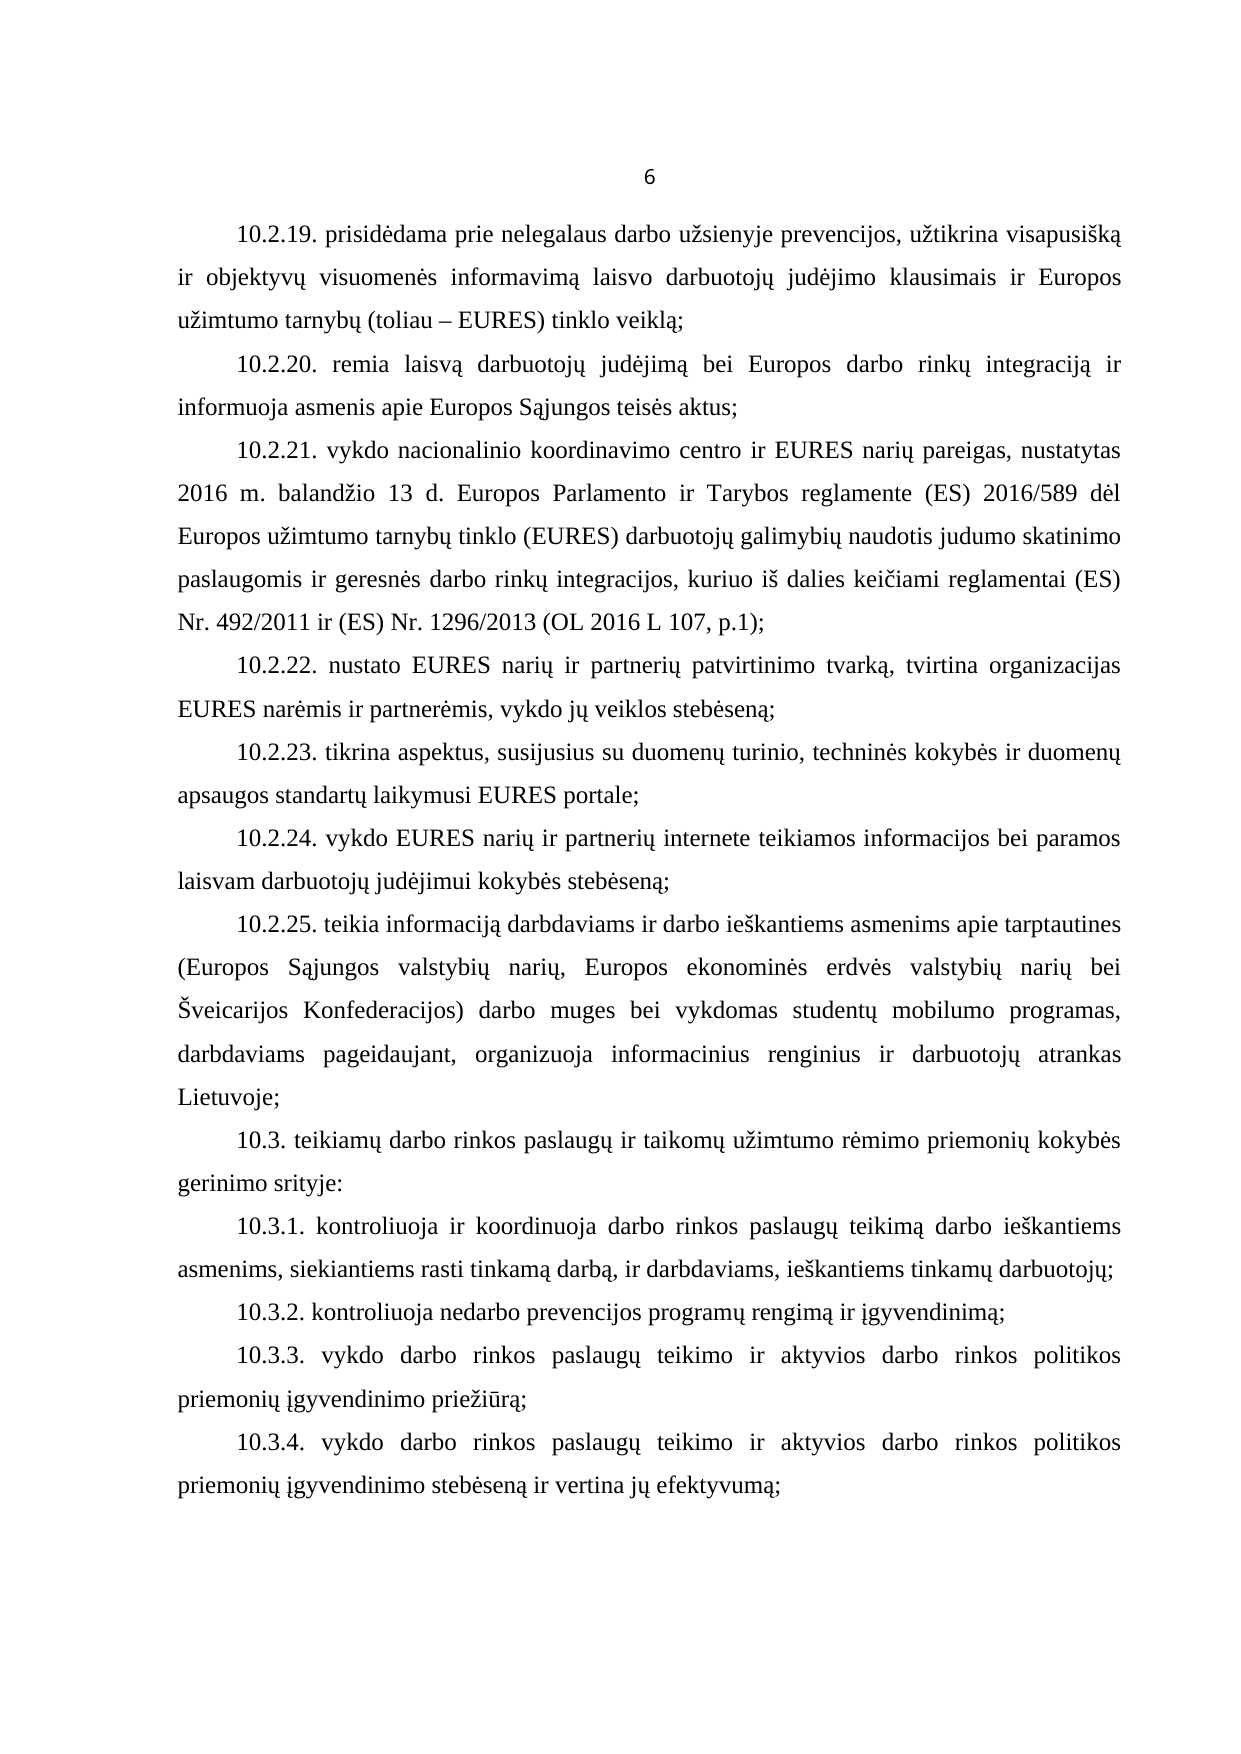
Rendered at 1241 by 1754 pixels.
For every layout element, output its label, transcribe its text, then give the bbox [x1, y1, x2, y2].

text 10.2.21. vykdo nacionalinio koordinavimo centro ir EURES narių pareigas, nustatytas 2016 m. balandžio 13 d. Europos Parlamento ir Tarybos reglamente (ES) 2016/589 dėl Europos užimtumo tarnybų tinklo (EURES) darbuotojų galimybių naudotis judumo skatinimo paslaugomis ir geresnės darbo rinkų integracijos, kuriuo iš dalies keičiami reglamentai (ES) Nr. 492/2011 ir (ES) Nr. 1296/2013 (OL 2016 L 107, p.1); [177, 435, 1122, 636]
text 10.2.23. tikrina aspektus, susijusius su duomenų turinio, techninės kokybės ir duomenų apsaugos standartų laikymusi EURES portale; [177, 737, 1122, 809]
text 10.3.3. vykdo darbo rinkos paslaugų teikimo ir aktyvios darbo rinkos politikos priemonių įgyvendinimo priežiūrą; [177, 1341, 1122, 1412]
text 10.2.24. vykdo EURES narių ir partnerių internete teikiamos informacijos bei paramos laisvam darbuotojų judėjimui kokybės stebėseną; [177, 823, 1122, 895]
text 10.3. teikiamų darbo rinkos paslaugų ir taikomų užimtumo rėmimo priemonių kokybės gerinimo srityje: [177, 1125, 1122, 1197]
text 10.2.25. teikia informaciją darbdaviams ir darbo ieškantiems asmenims apie tarptautines (Europos Sąjungos valstybių narių, Europos ekonominės erdvės valstybių narių bei Šveicarijos Konfederacijos) darbo muges bei vykdomas studentų mobilumo programas, darbdaviams pageidaujant, organizuoja informacinius renginius ir darbuotojų atrankas Lietuvoje; [177, 909, 1122, 1111]
text 10.3.1. kontroliuoja ir koordinuoja darbo rinkos paslaugų teikimą darbo ieškantiems asmenims, siekiantiems rasti tinkamą darbą, ir darbdaviams, ieškantiems tinkamų darbuotojų; [177, 1211, 1122, 1283]
text 10.2.22. nustato EURES narių ir partnerių patvirtinimo tvarką, tvirtina organizacijas EURES narėmis ir partnerėmis, vykdo jų veiklos stebėseną; [177, 651, 1122, 722]
text 10.2.19. prisidėdama prie nelegalaus darbo užsienyje prevencijos, užtikrina visapusišką ir objektyvų visuomenės informavimą laisvo darbuotojų judėjimo klausimais ir Europos užimtumo tarnybų (toliau – EURES) tinklo veiklą; [177, 219, 1122, 334]
text 10.3.2. kontroliuoja nedarbo prevencijos programų rengimą ir įgyvendinimą; [177, 1297, 1122, 1326]
text 10.3.4. vykdo darbo rinkos paslaugų teikimo ir aktyvios darbo rinkos politikos priemonių įgyvendinimo stebėseną ir vertina jų efektyvumą; [177, 1427, 1122, 1499]
text 10.2.20. remia laisvą darbuotojų judėjimą bei Europos darbo rinkų integraciją ir informuoja asmenis apie Europos Sąjungos teisės aktus; [177, 349, 1122, 421]
